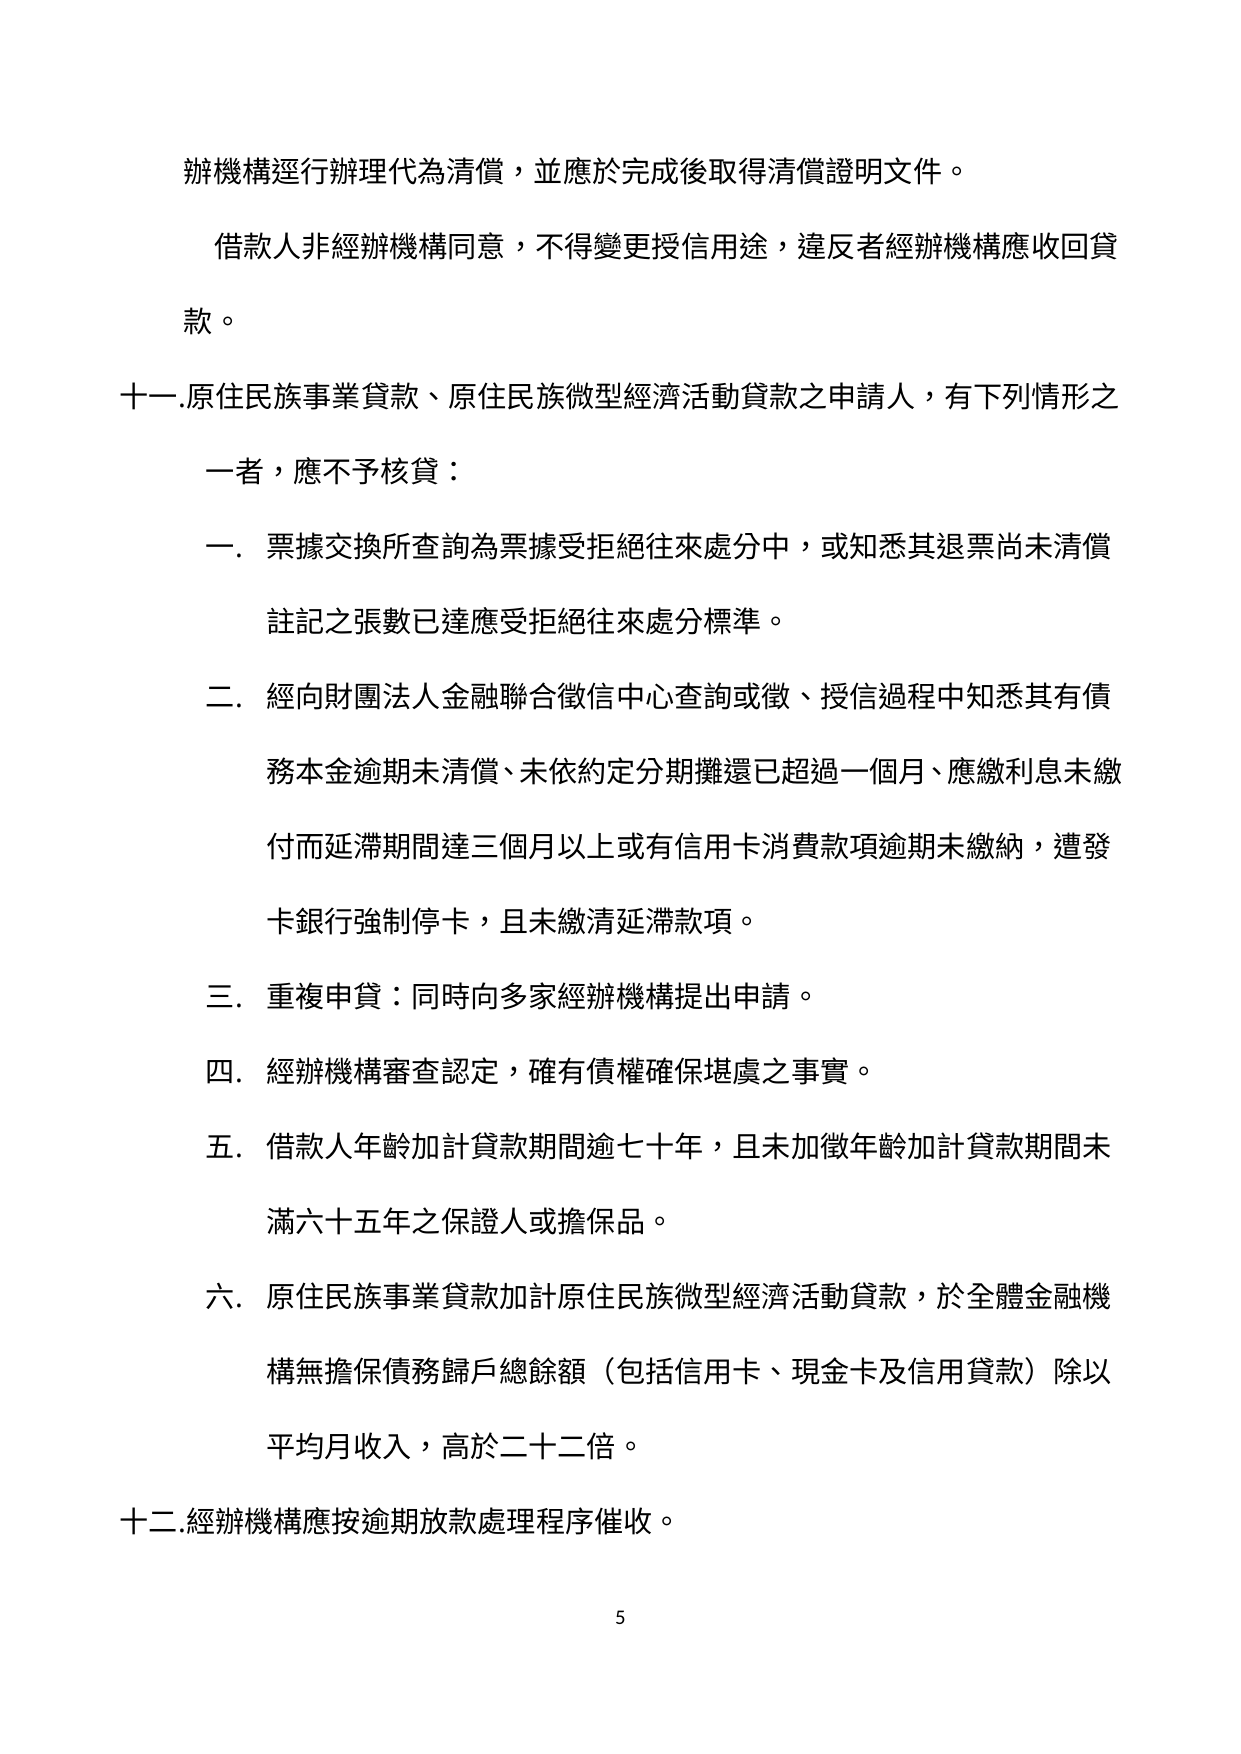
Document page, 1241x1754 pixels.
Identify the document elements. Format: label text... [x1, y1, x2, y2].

list 原住民族事業貸款加計原住民族微型經濟活動貸款，於全體金融機構無擔保債務歸戶總餘額（包括信用卡、現金卡及信用貸款）除以平均月收入，高於二十二倍。 [206, 1257, 1122, 1482]
text 借款人非經辦機構同意，不得變更授信用途，違反者經辦機構應收回貸款。 [184, 207, 1122, 357]
list 借款人年齡加計貸款期間逾七十年，且未加徵年齡加計貸款期間未滿六十五年之保證人或擔保品。 [206, 1107, 1122, 1257]
list 經辦機構應按逾期放款處理程序催收。 [119, 1482, 1122, 1557]
list 重複申貸：同時向多家經辦機構提出申請。 [206, 957, 1122, 1032]
list 經辦機構審查認定，確有債權確保堪虞之事實。 [206, 1032, 1122, 1107]
list 經向財團法人金融聯合徵信中心查詢或徵、授信過程中知悉其有債務本金逾期未清償、未依約定分期攤還已超過一個月、應繳利息未繳付而延滯期間達三個月以上或有信用卡消費款項逾期未繳納，遭發卡銀行強制停卡，且未繳清延滯款項。 [206, 657, 1122, 957]
list 票據交換所查詢為票據受拒絕往來處分中，或知悉其退票尚未清償註記之張數已達應受拒絕往來處分標準。 [206, 507, 1122, 657]
list 原住民族事業貸款、原住民族微型經濟活動貸款之申請人，有下列情形之一者，應不予核貸： [119, 357, 1122, 507]
text 辦機構逕行辦理代為清償，並應於完成後取得清償證明文件。 [184, 132, 1122, 207]
